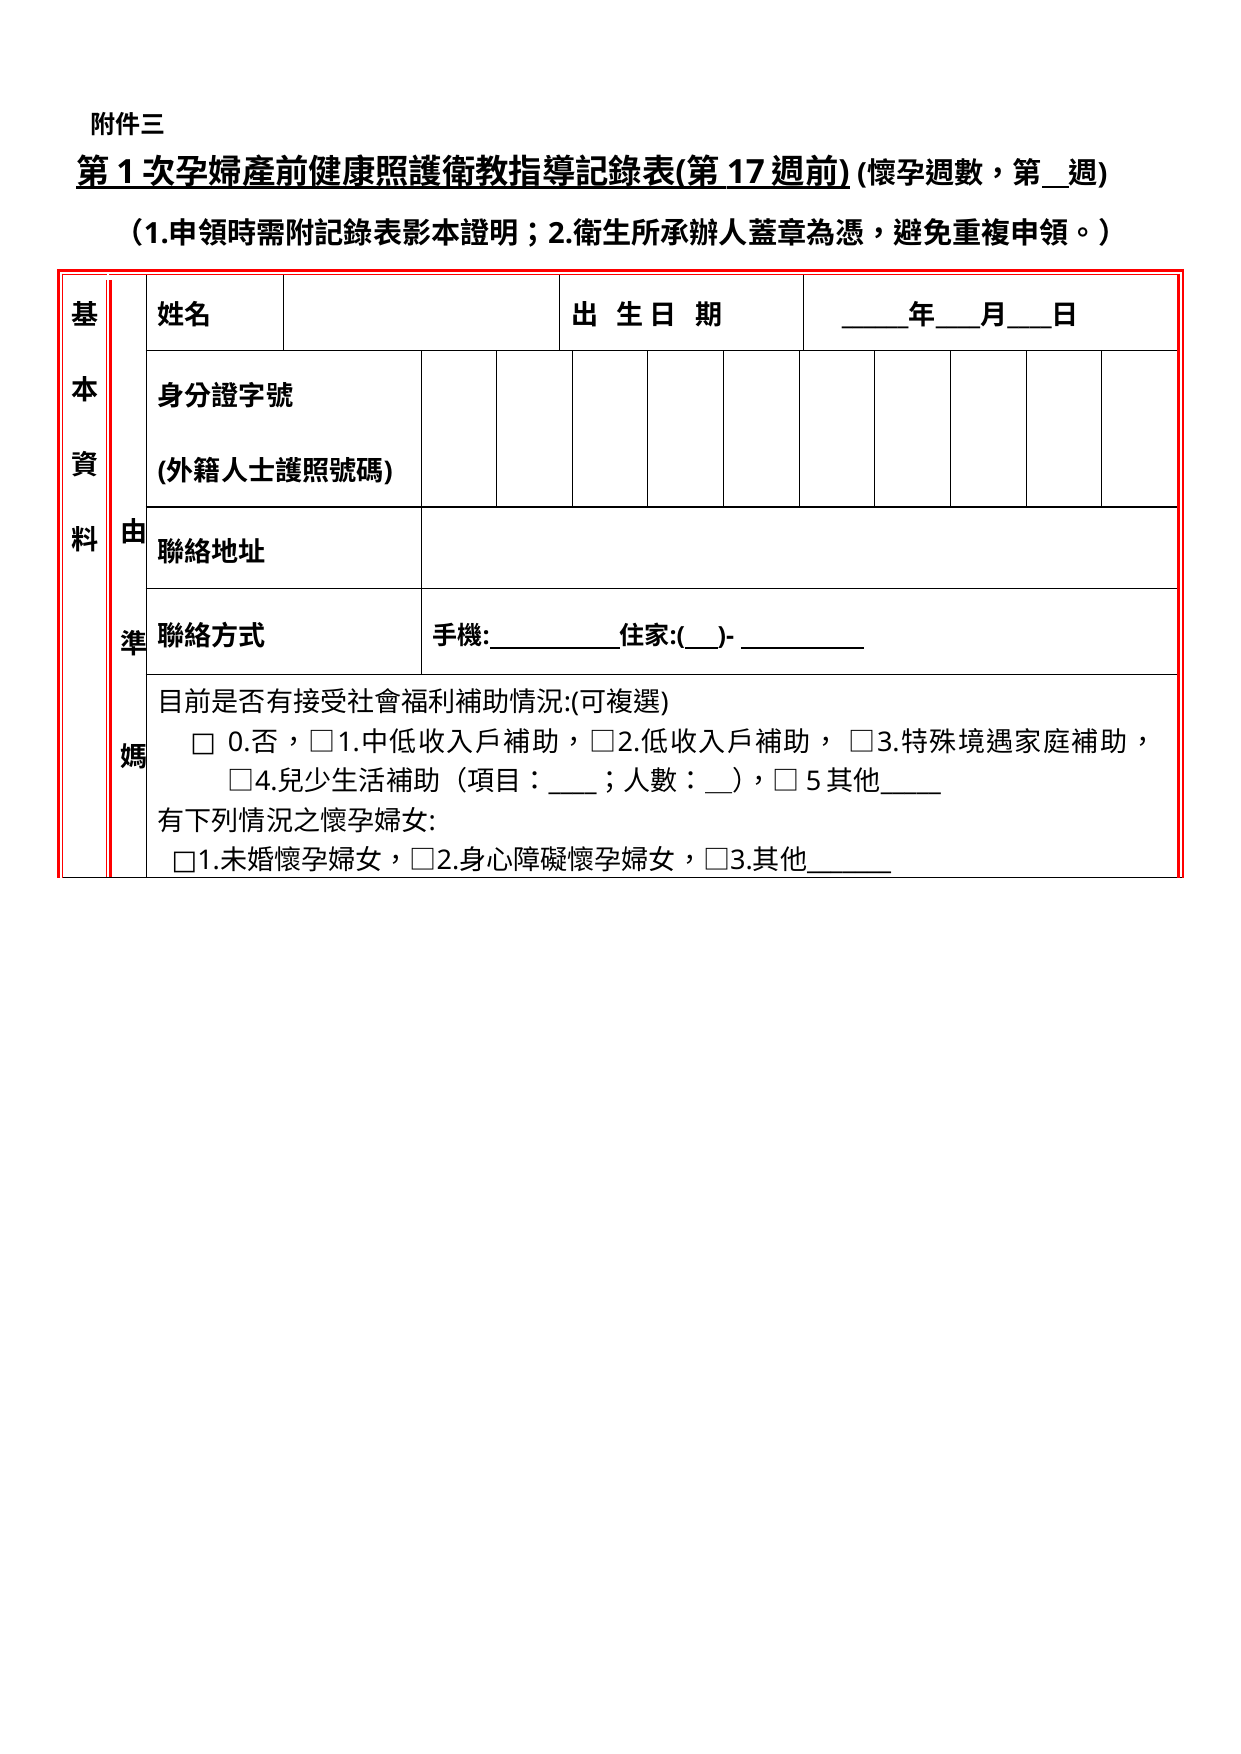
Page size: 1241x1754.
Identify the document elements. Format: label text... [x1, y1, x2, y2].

text 附件三 [90, 104, 1152, 142]
table_header [284, 275, 559, 350]
table_cell [724, 351, 799, 506]
table_cell [1027, 351, 1101, 506]
table_header 由 準 媽 [109, 275, 146, 877]
table_cell [1102, 351, 1177, 506]
table_cell [875, 351, 950, 506]
table_header ______年____月____日 [804, 275, 1177, 350]
table_cell 聯絡方式 [147, 589, 421, 674]
text 第1次孕婦產前健康照護衛教指導記錄表(第17週前) (懷孕週數，第 週) [76, 142, 1207, 194]
table_header 出 生 日 期 [560, 275, 803, 350]
table_cell [951, 351, 1026, 506]
table_cell 聯絡地址 [147, 508, 421, 588]
table_cell [422, 351, 496, 506]
table_cell [800, 351, 874, 506]
table_cell [573, 351, 647, 506]
table_cell [497, 351, 572, 506]
table_header 基本資料 [60, 272, 109, 877]
table_cell 目前是否有接受社會福利補助情況:(可複選) 0.否，□1.中低收入戶補助，□2.低收入戶補助， □3.特殊境遇家庭補助，□4.兒少生活補助（項目：____；人數：＿），□ 5其他_____ 有下列情況之懷孕婦女: □1.未婚懷孕婦女，□2.身心障礙懷孕婦女，□3.其他_______ [147, 675, 1177, 877]
table_cell 身分證字號 (外籍人士護照號碼) [147, 351, 421, 506]
table_cell [422, 508, 1177, 588]
text （1.申領時需附記錄表影本證明；2.衛生所承辦人蓋章為憑，避免重複申領。） [90, 194, 1152, 269]
table_cell 手機: 住家:( )- [422, 589, 1177, 674]
table_header 姓名 [147, 275, 283, 350]
table_cell [648, 351, 723, 506]
